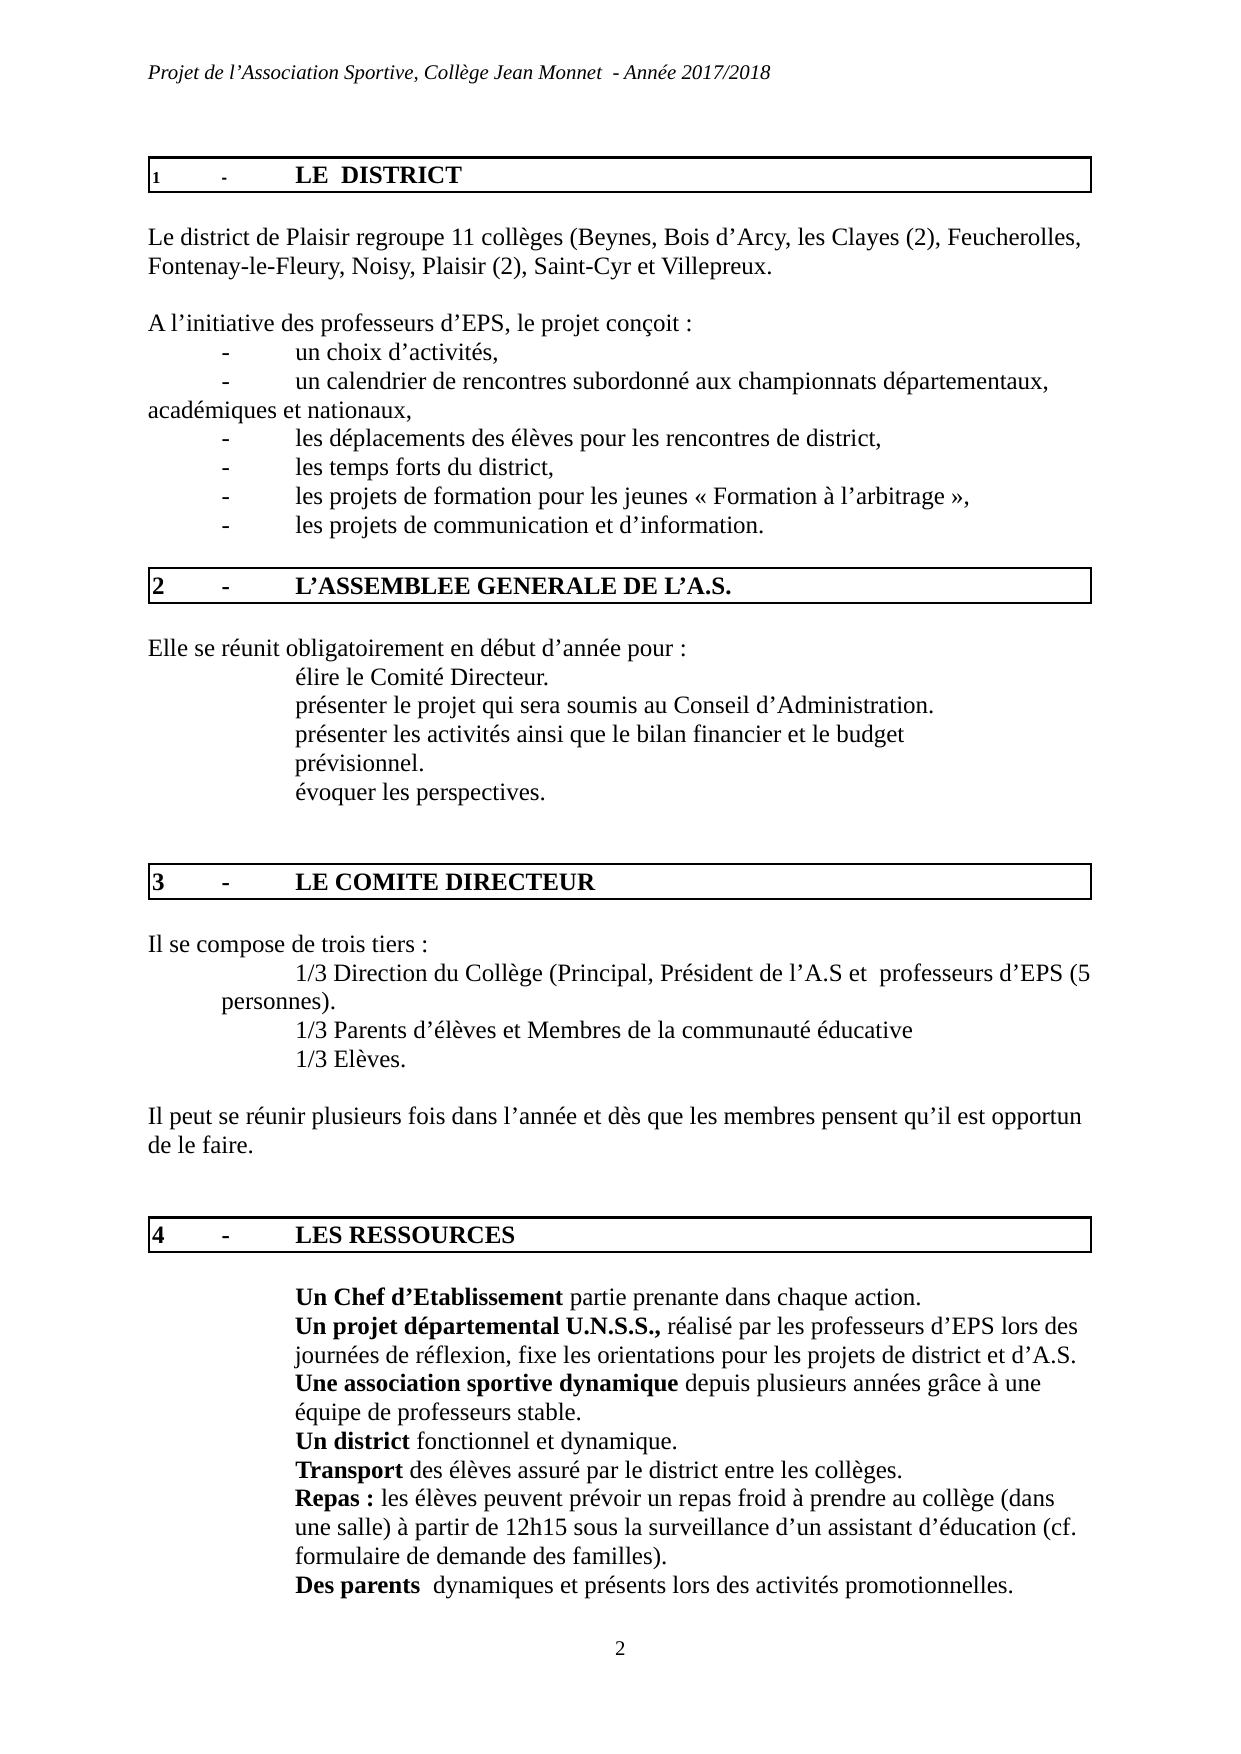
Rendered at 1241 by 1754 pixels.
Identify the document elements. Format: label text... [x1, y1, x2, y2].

text - les déplacements des élèves pour les rencontres de district, [148, 423, 1092, 452]
text  1/3 Parents d’élèves et Membres de la communauté éducative [148, 1015, 1092, 1044]
text - un choix d’activités, [148, 337, 1092, 366]
text  présenter les activités ainsi que le bilan financier et le budget [221, 719, 1092, 748]
text  Transport des élèves assuré par le district entre les collèges. [148, 1455, 1092, 1483]
text  Un Chef d’Etablissement partie prenante dans chaque action. [148, 1282, 1092, 1311]
text Elle se réunit obligatoirement en début d’année pour : [148, 633, 1092, 662]
text 3 - LE COMITE DIRECTEUR [150, 865, 1090, 898]
text  présenter le projet qui sera soumis au Conseil d’Administration. [148, 691, 1092, 719]
text - les temps forts du district, [148, 452, 1092, 481]
text - les projets de formation pour les jeunes « Formation à l’arbitrage », [148, 481, 1092, 510]
text - les projets de communication et d’information. [148, 510, 1092, 538]
text  1/3 Elèves. [148, 1044, 1092, 1073]
text  évoquer les perspectives. [148, 777, 1092, 806]
text Il se compose de trois tiers : [148, 929, 1092, 958]
text  élire le Comité Directeur. [148, 662, 1092, 691]
text  Des parents dynamiques et présents lors des activités promotionnelles. [148, 1570, 1092, 1598]
text  1/3 Direction du Collège (Principal, Président de l’A.S et professeurs d’EPS (5 personnes). [221, 958, 1092, 1015]
text  Un district fonctionnel et dynamique. [148, 1426, 1092, 1455]
text 1 - LE DISTRICT [150, 159, 1090, 191]
text  Repas : les élèves peuvent prévoir un repas froid à prendre au collège (dans une salle) à partir de 12h15 sous la surveillance d’un assistant d’éducation (cf. formulaire de demande des familles). [221, 1483, 1092, 1570]
text prévisionnel. [294, 748, 1092, 777]
text A l’initiative des professeurs d’EPS, le projet conçoit : [148, 308, 1092, 337]
text 2 - L’ASSEMBLEE GENERALE DE L’A.S. [150, 569, 1090, 602]
text Il peut se réunir plusieurs fois dans l’année et dès que les membres pensent qu’il est opportun de le faire. [148, 1101, 1092, 1159]
text - un calendrier de rencontres subordonné aux championnats départementaux, académiques et nationaux, [148, 366, 1092, 423]
text  Un projet départemental U.N.S.S., réalisé par les professeurs d’EPS lors des journées de réflexion, fixe les orientations pour les projets de district et d’A.S. [221, 1311, 1092, 1368]
text Le district de Plaisir regroupe 11 collèges (Beynes, Bois d’Arcy, les Clayes (2), Feucherolles, Fontenay-le-Fleury, Noisy, Plaisir (2), Saint-Cyr et Villepreux. [148, 222, 1092, 280]
text  Une association sportive dynamique depuis plusieurs années grâce à une équipe de professeurs stable. [221, 1368, 1092, 1426]
text 4 - LES RESSOURCES [150, 1219, 1090, 1251]
